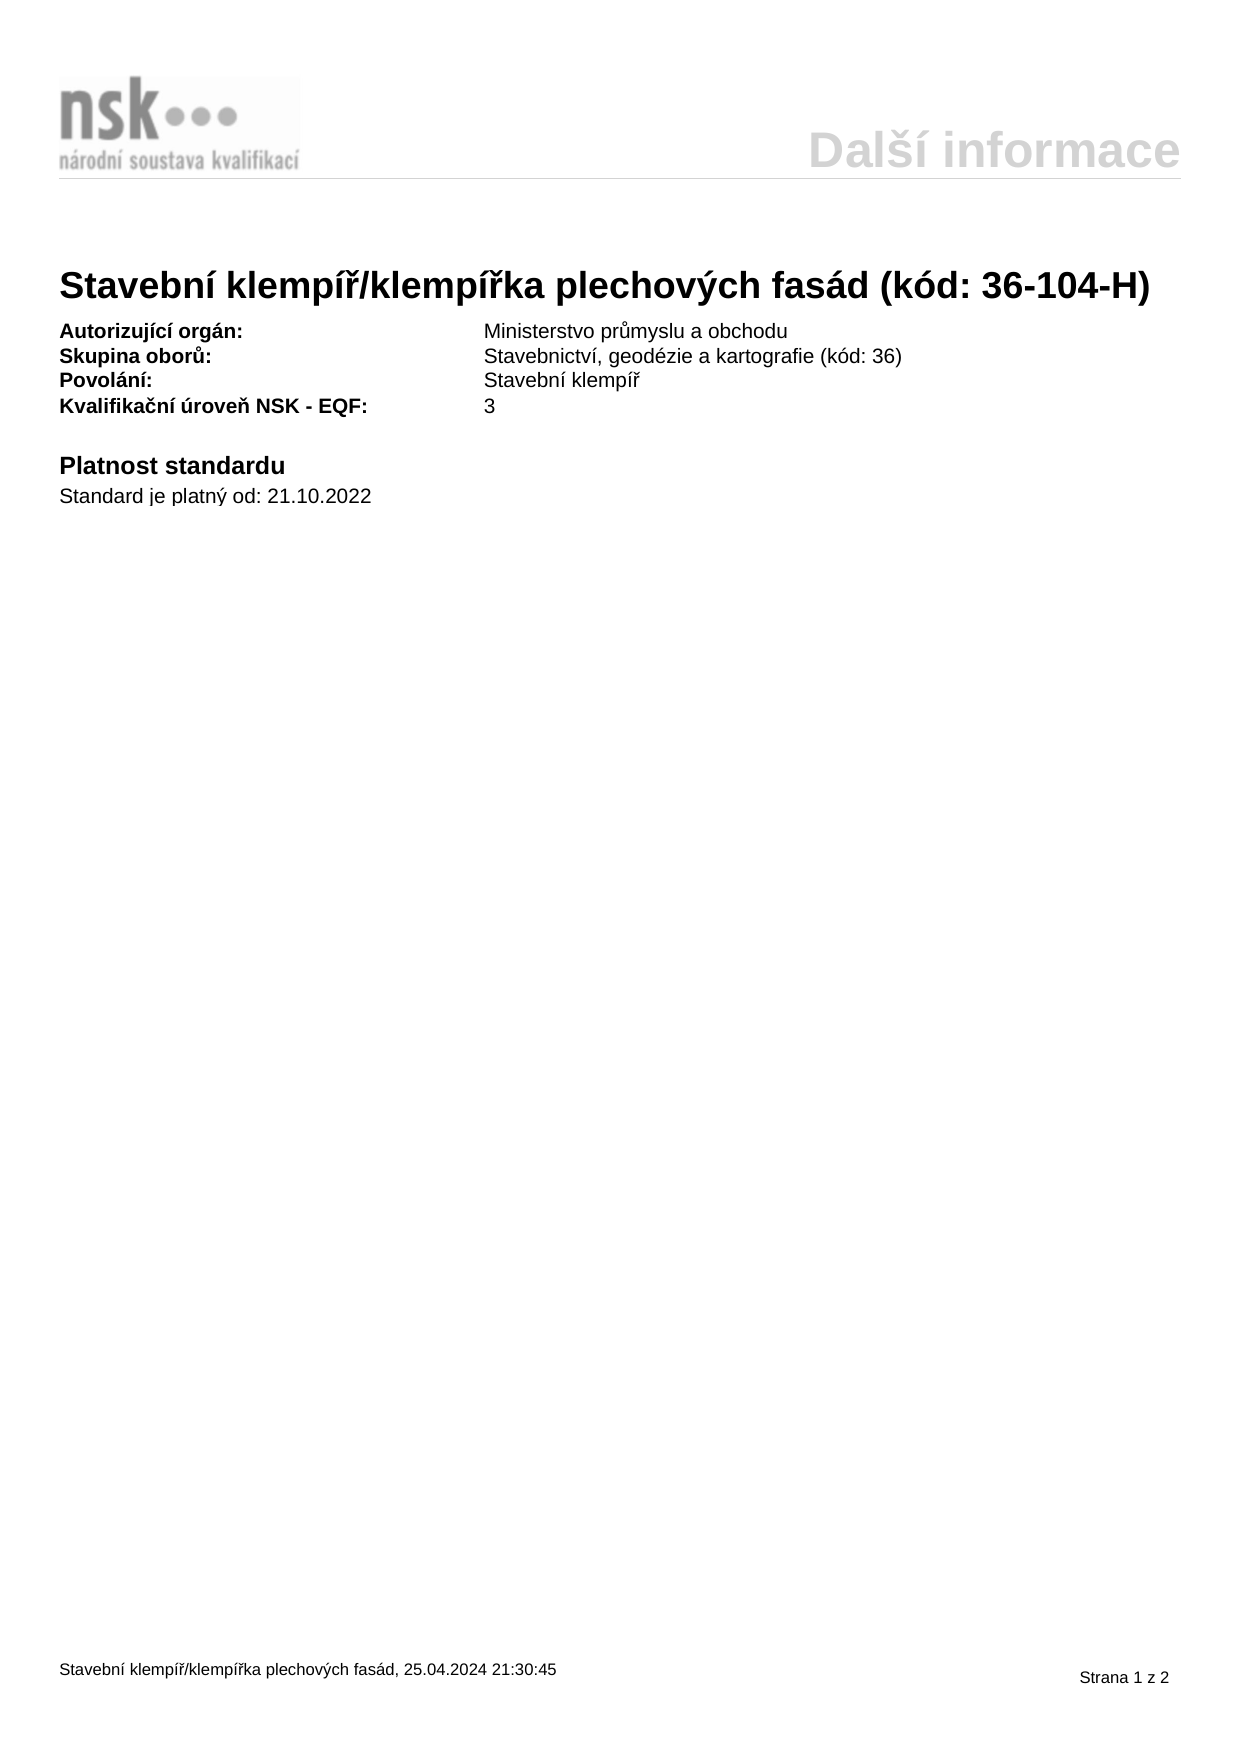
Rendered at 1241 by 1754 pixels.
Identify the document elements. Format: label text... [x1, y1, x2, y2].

table_cell [620, 506, 626, 806]
table_header [621, 59, 626, 172]
table_cell [862, 196, 1169, 224]
table_cell [59, 1106, 483, 1383]
table_cell 3 [484, 394, 1181, 417]
table_cell [620, 1384, 626, 1659]
picture [58, 59, 621, 172]
table_cell [484, 806, 620, 1106]
table_cell [626, 1384, 862, 1659]
table_header Další informace [626, 59, 1181, 178]
table_cell Stavební klempíř/klempířka plechových fasád, 25.04.2024 21:30:45 [59, 1660, 862, 1696]
table_cell Stavebnictví, geodézie a kartografie (kód: 36) [484, 344, 1181, 368]
table_cell [626, 418, 862, 447]
table_cell [620, 418, 626, 447]
table_cell [862, 806, 1169, 1106]
table_cell [1169, 1660, 1181, 1696]
table_cell [1169, 1384, 1181, 1659]
table_cell [59, 307, 483, 319]
table_cell [484, 307, 620, 319]
table_cell [59, 172, 483, 178]
table_cell [1169, 1106, 1181, 1383]
table_cell [862, 1106, 1169, 1383]
table_cell [626, 1106, 862, 1383]
table_cell [59, 1384, 483, 1659]
table_cell Skupina oborů: [59, 344, 483, 368]
table_cell [626, 506, 862, 806]
table_cell [1169, 506, 1181, 806]
table_cell [1169, 806, 1181, 1106]
table_cell Autorizující orgán: [59, 319, 483, 343]
table_cell [484, 196, 620, 224]
table_cell [484, 418, 620, 447]
table_cell [59, 506, 483, 806]
table_cell [1169, 196, 1181, 224]
table_cell Kvalifikační úroveň NSK - EQF: [59, 394, 483, 417]
table_cell [1169, 418, 1181, 447]
table_cell [484, 1384, 620, 1659]
table_cell [862, 506, 1169, 806]
table_cell [620, 196, 626, 224]
table_cell Ministerstvo průmyslu a obchodu [484, 319, 1181, 344]
table_cell [59, 196, 483, 224]
table_cell [626, 307, 862, 319]
table_cell Stavební klempíř/klempířka plechových fasád (kód: 36-104-H) [59, 224, 1181, 307]
table_cell [484, 506, 620, 806]
table_cell [620, 806, 626, 1106]
table_cell Platnost standardu [59, 448, 1181, 483]
table_cell Standard je platný od: 21.10.2022 [59, 484, 1181, 506]
table_cell [59, 806, 483, 1106]
table_cell [620, 1106, 626, 1383]
table_cell [1169, 307, 1181, 319]
table_cell [59, 418, 483, 447]
table_cell Povolání: [59, 368, 483, 392]
table_cell [626, 806, 862, 1106]
table_cell [626, 196, 862, 224]
table_cell Stavební klempíř [484, 368, 1181, 393]
table_cell [59, 179, 1181, 196]
table_cell [484, 172, 620, 178]
table_cell [484, 1106, 620, 1383]
table_cell [862, 418, 1169, 447]
table_cell [862, 1384, 1169, 1659]
table_cell [862, 307, 1169, 319]
table_cell Strana 1 z 2 [862, 1660, 1169, 1696]
table_cell [620, 307, 626, 319]
